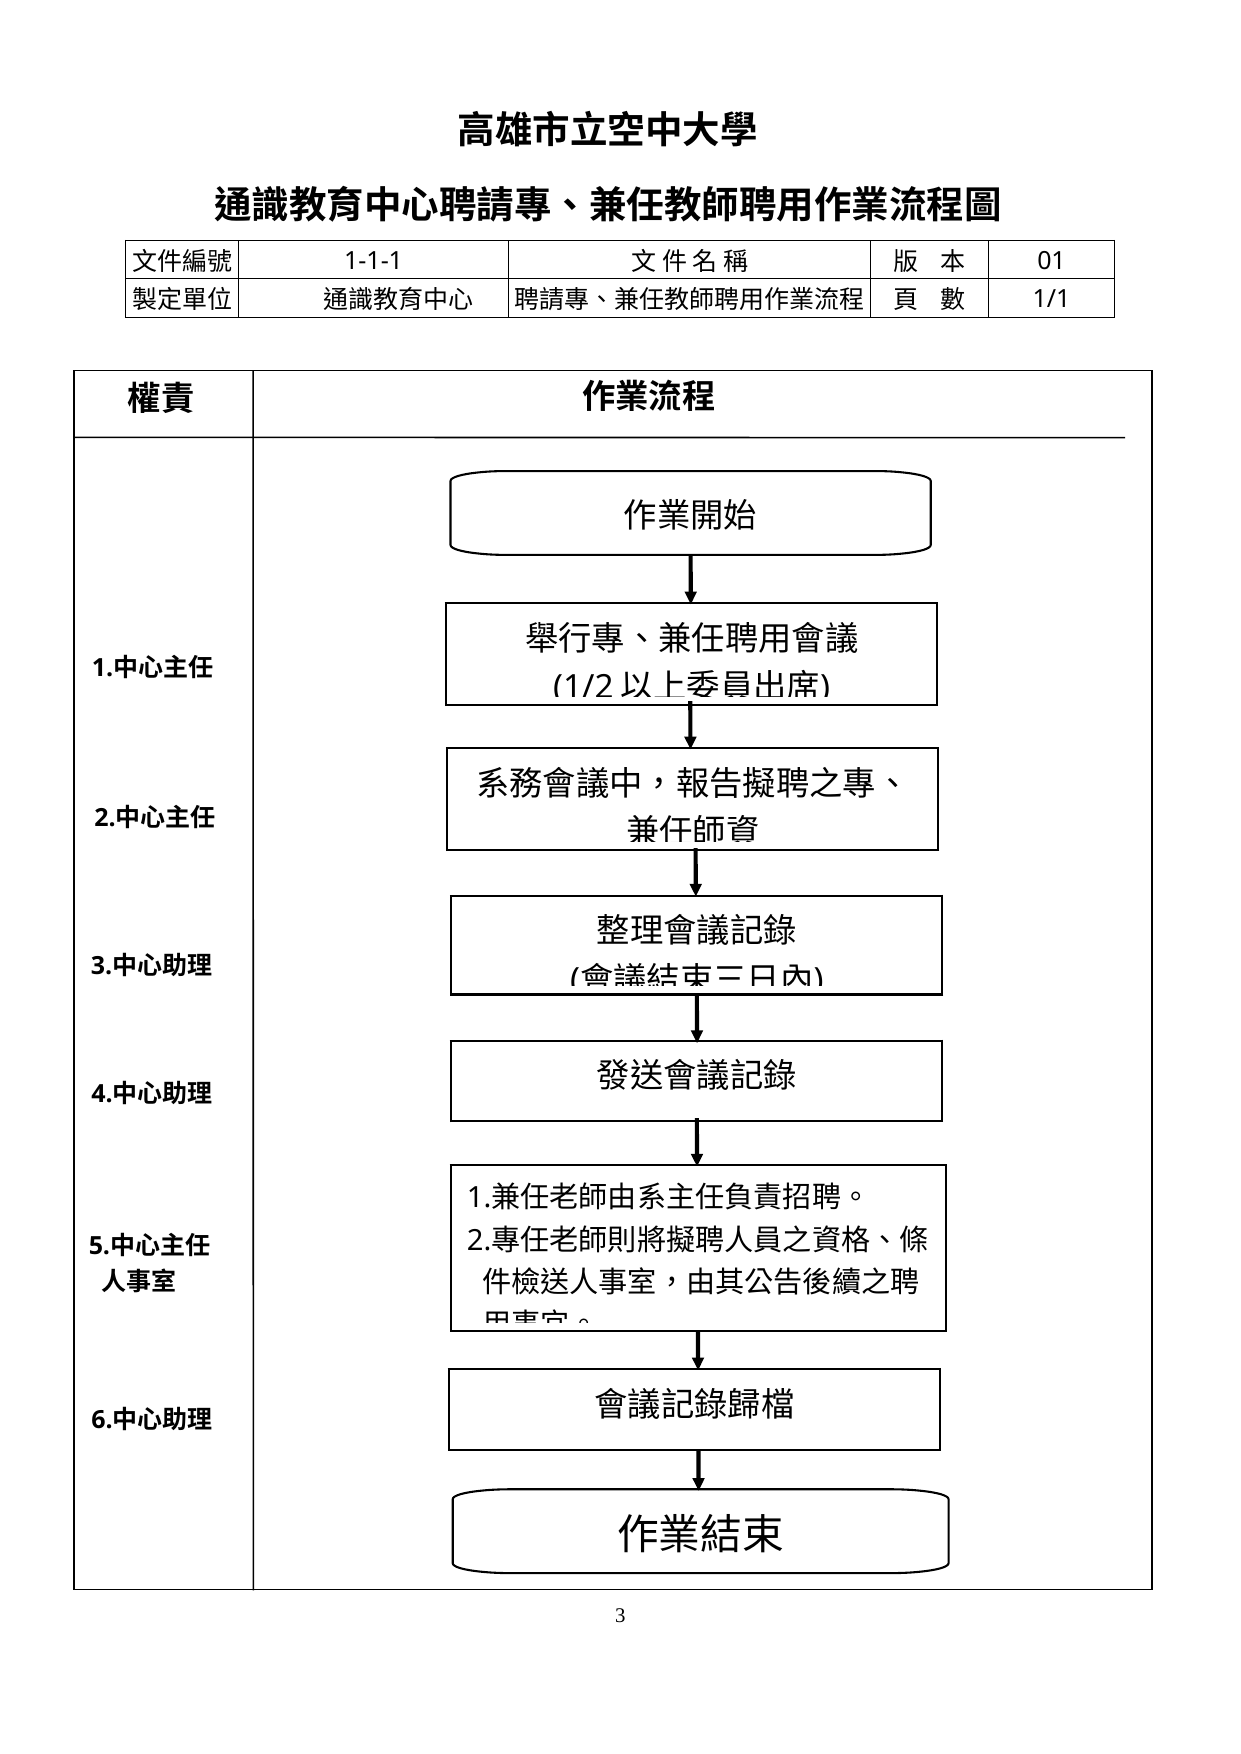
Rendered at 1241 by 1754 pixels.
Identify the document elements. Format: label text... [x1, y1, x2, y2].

table_cell 通識教育中心 [239, 279, 508, 317]
table_header 1-1-1 [239, 241, 508, 278]
text 2.專任老師則將擬聘人員之資格、條 [467, 1216, 930, 1258]
text 人事室 [88, 1262, 232, 1298]
table_cell 製定單位 [126, 279, 238, 317]
text 1.中心主任 [92, 647, 247, 683]
text 整理會議記錄 [467, 904, 926, 952]
table_header 文件編號 [126, 241, 238, 278]
text 作業流程 [561, 370, 737, 418]
text 6.中心助理 [91, 1400, 237, 1436]
text 系務會議中，報告擬聘之專、 [463, 757, 922, 805]
text 件檢送人事室，由其公告後續之聘 [467, 1258, 930, 1301]
text 會議記錄歸檔 [464, 1377, 924, 1426]
text (1/2以上委員出席) [462, 660, 921, 697]
table_header 文 件 名 稱 [509, 241, 870, 278]
table_header 版 本 [871, 241, 988, 278]
text 用事宜。 [467, 1301, 930, 1322]
text 3.中心助理 [91, 945, 260, 982]
text 4.中心助理 [91, 1073, 237, 1109]
text 1.兼任老師由系主任負責招聘。 [467, 1174, 930, 1216]
text 通識教育中心聘請專、兼任教師聘用作業流程圖 [50, 165, 1165, 240]
text 發送會議記錄 [467, 1049, 926, 1097]
text 兼任師資 [463, 805, 922, 842]
text 權責 [100, 371, 222, 419]
text 2.中心主任 [94, 797, 264, 833]
text 5.中心主任 [88, 1225, 232, 1262]
table_cell 頁 數 [871, 279, 988, 317]
text 高雄市立空中大學 [50, 90, 1165, 165]
table_cell 1/1 [989, 279, 1114, 317]
table_header 01 [989, 241, 1114, 278]
text 會議記錄歸檔 [1153, 1180, 1165, 1218]
text (會議結束三日內) [467, 952, 926, 986]
table_cell 聘請專、兼任教師聘用作業流程 [509, 279, 870, 317]
text 舉行專、兼任聘用會議 [462, 612, 921, 660]
